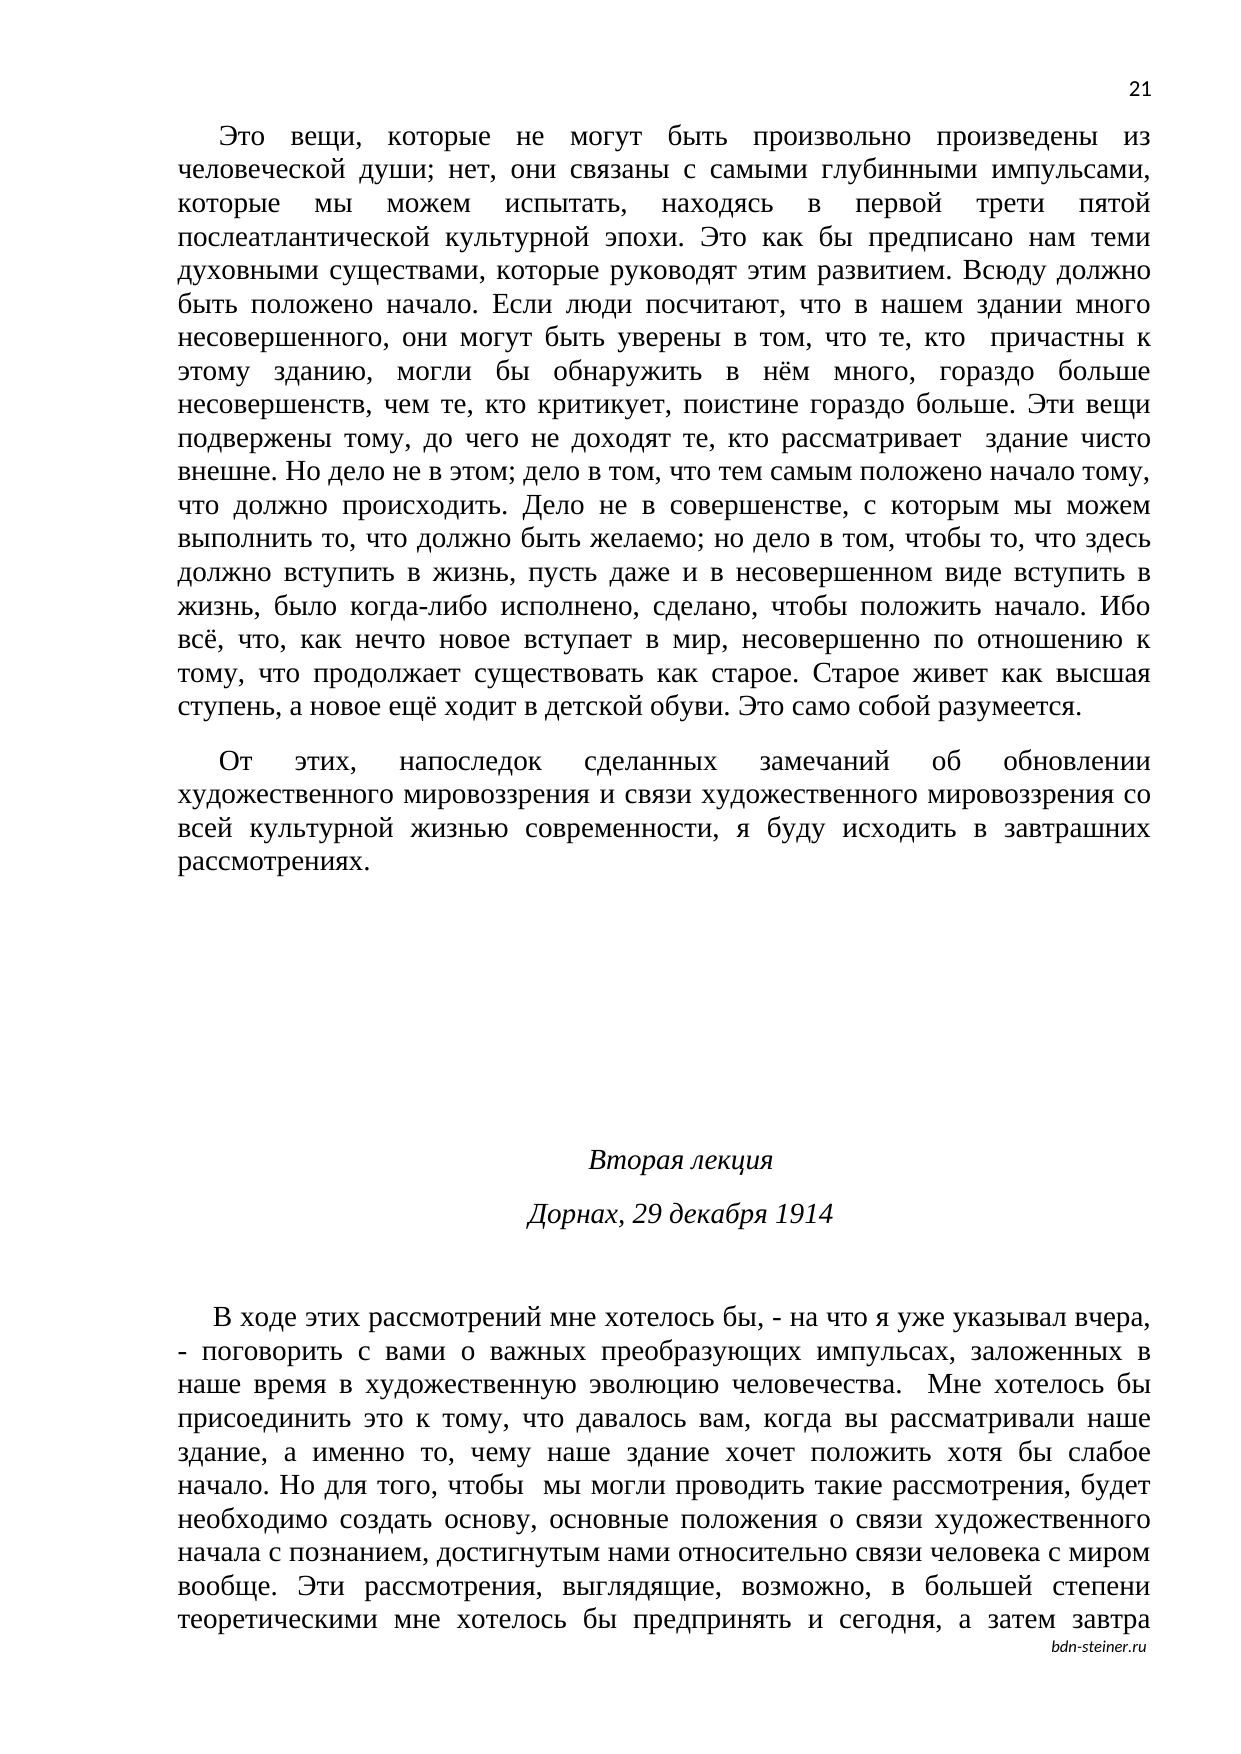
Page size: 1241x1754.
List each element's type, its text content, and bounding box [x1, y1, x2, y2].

text Это вещи, которые не могут быть произвольно произведены из человеческой души; нет, они связаны с самыми глубинными импульсами, которые мы можем испытать, находясь в первой трети пятой послеатлантической культурной эпохи. Это как бы предписано нам теми духовными существами, которые руководят этим развитием. Всюду должно быть положено начало. Если люди посчитают, что в нашем здании много несовершенного, они могут быть уверены в том, что те, кто причастны к этому зданию, могли бы обнаружить в нём много, гораздо больше несовершенств, чем те, кто критикует, поистине гораздо больше. Эти вещи подвержены тому, до чего не доходят те, кто рассматривает здание чисто внешне. Но дело не в этом; дело в том, что тем самым положено начало тому, что должно происходить. Дело не в совершенстве, с которым мы можем выполнить то, что должно быть желаемо; но дело в том, чтобы то, что здесь должно вступить в жизнь, пусть даже и в несовершенном виде вступить в жизнь, было когда-либо исполнено, сделано, чтобы положить начало. Ибо всё, что, как нечто новое вступает в мир, несовершенно по отношению к тому, что продолжает существовать как старое. Старое живет как высшая ступень, а новое ещё ходит в детской обуви. Это само собой разумеется. [177, 118, 1152, 722]
text В ходе этих рассмотрений мне хотелось бы, - на что я уже указывал вчера, - поговорить с вами о важных преобразующих импульсах, заложенных в наше время в художественную эволюцию человечества. Мне хотелось бы присоединить это к тому, что давалось вам, когда вы рассматривали наше здание, а именно то, чему наше здание хочет положить хотя бы слабое начало. Но для того, чтобы мы могли проводить такие рассмотрения, будет необходимо создать основу, основные положения о связи художественного начала с познанием, достигнутым нами относительно связи человека с миром вообще. Эти рассмотрения, выглядящие, возможно, в большей степени теоретическими мне хотелось бы предпринять и сегодня, а затем завтра [177, 1299, 1152, 1635]
text Дорнах, 29 декабря 1914 [177, 1196, 1152, 1230]
text Вторая лекция [177, 1142, 1152, 1176]
text От этих, напоследок сделанных замечаний об обновлении художественного мировоззрения и связи художественного мировоззрения со всей культурной жизнью современности, я буду исходить в завтрашних рассмотрениях. [177, 743, 1152, 877]
